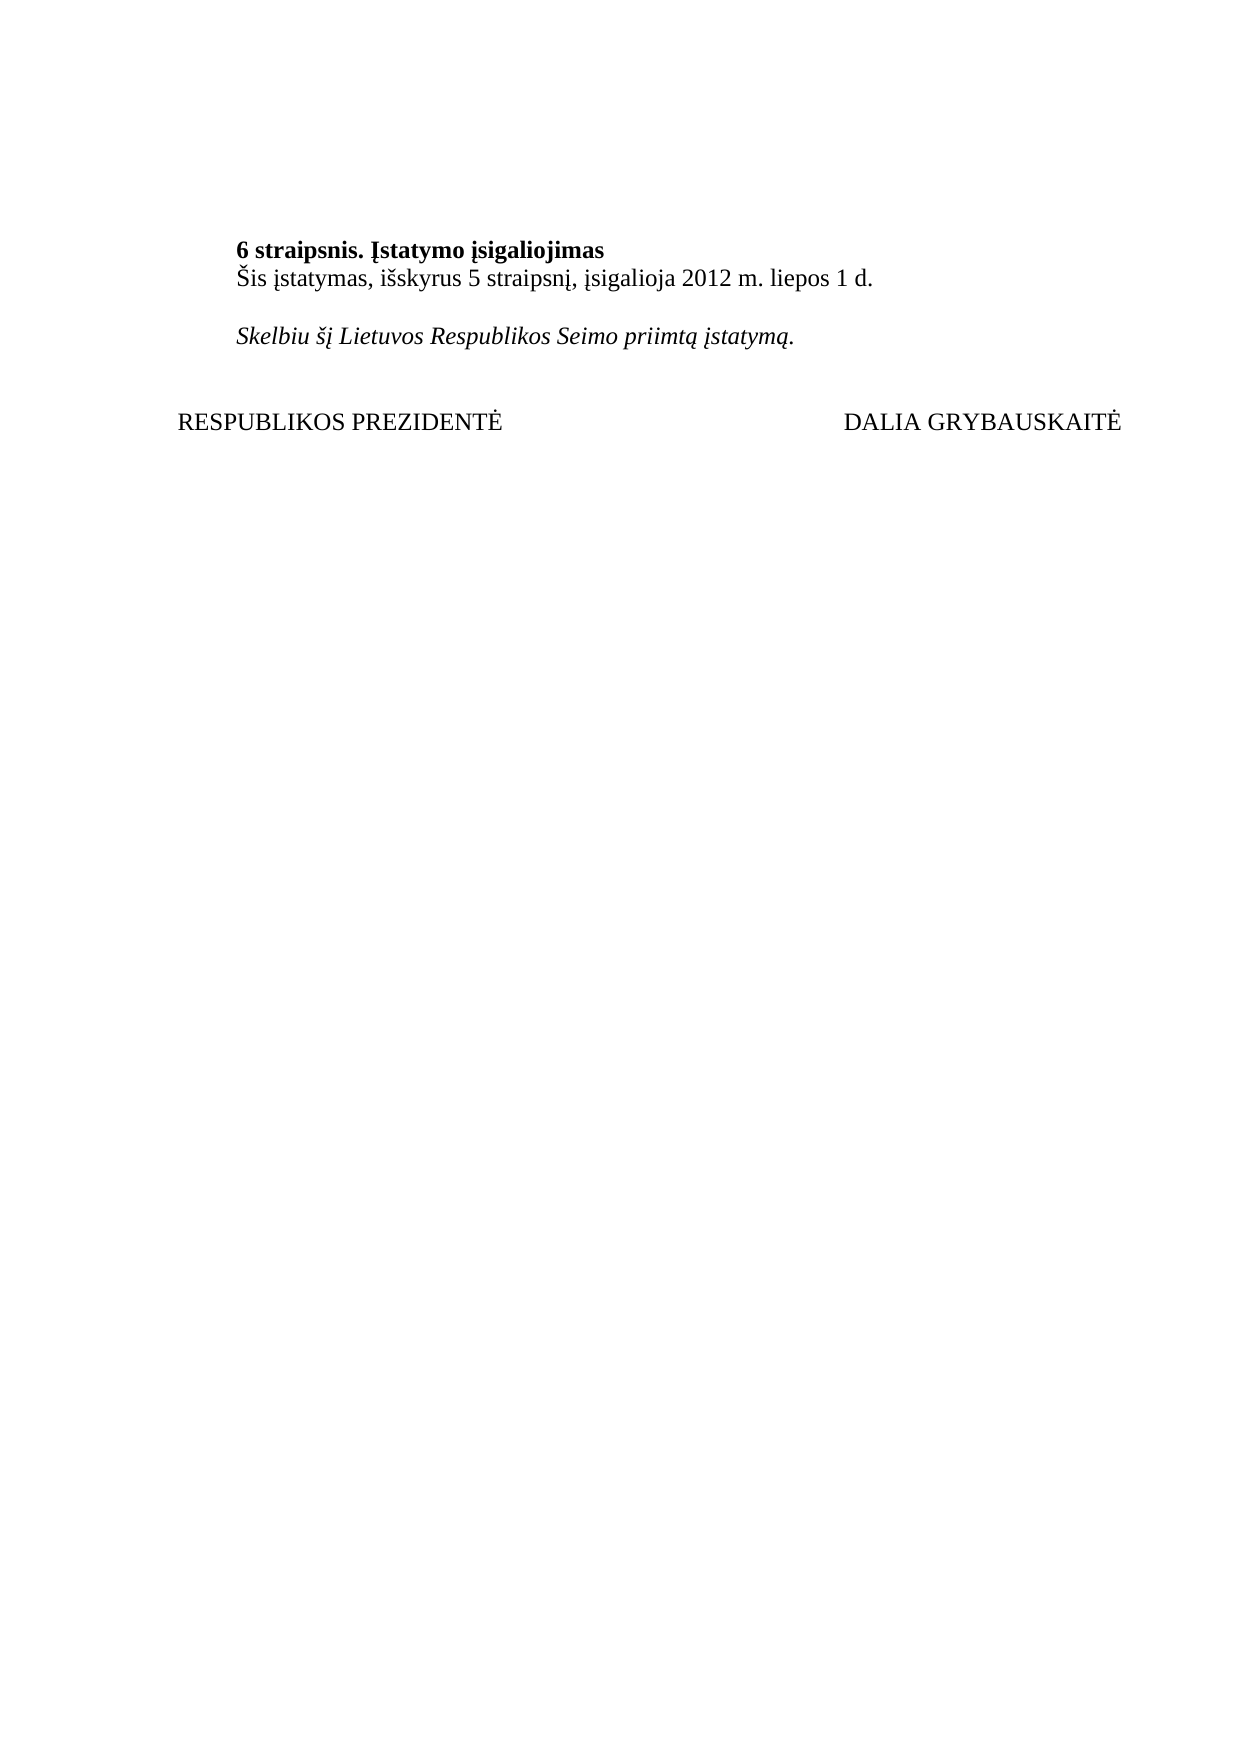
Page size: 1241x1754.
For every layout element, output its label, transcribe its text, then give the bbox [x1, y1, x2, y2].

text 6 straipsnis. Įstatymo įsigaliojimas [177, 235, 1181, 263]
text Skelbiu šį Lietuvos Respublikos Seimo priimtą įstatymą. [177, 321, 1181, 350]
text Šis įstatymas, išskyrus 5 straipsnį, įsigalioja 2012 m. liepos 1 d. [177, 263, 1181, 292]
text RESPUBLIKOS PREZIDENTĖ DALIA GRYBAUSKAITĖ [177, 407, 1181, 436]
